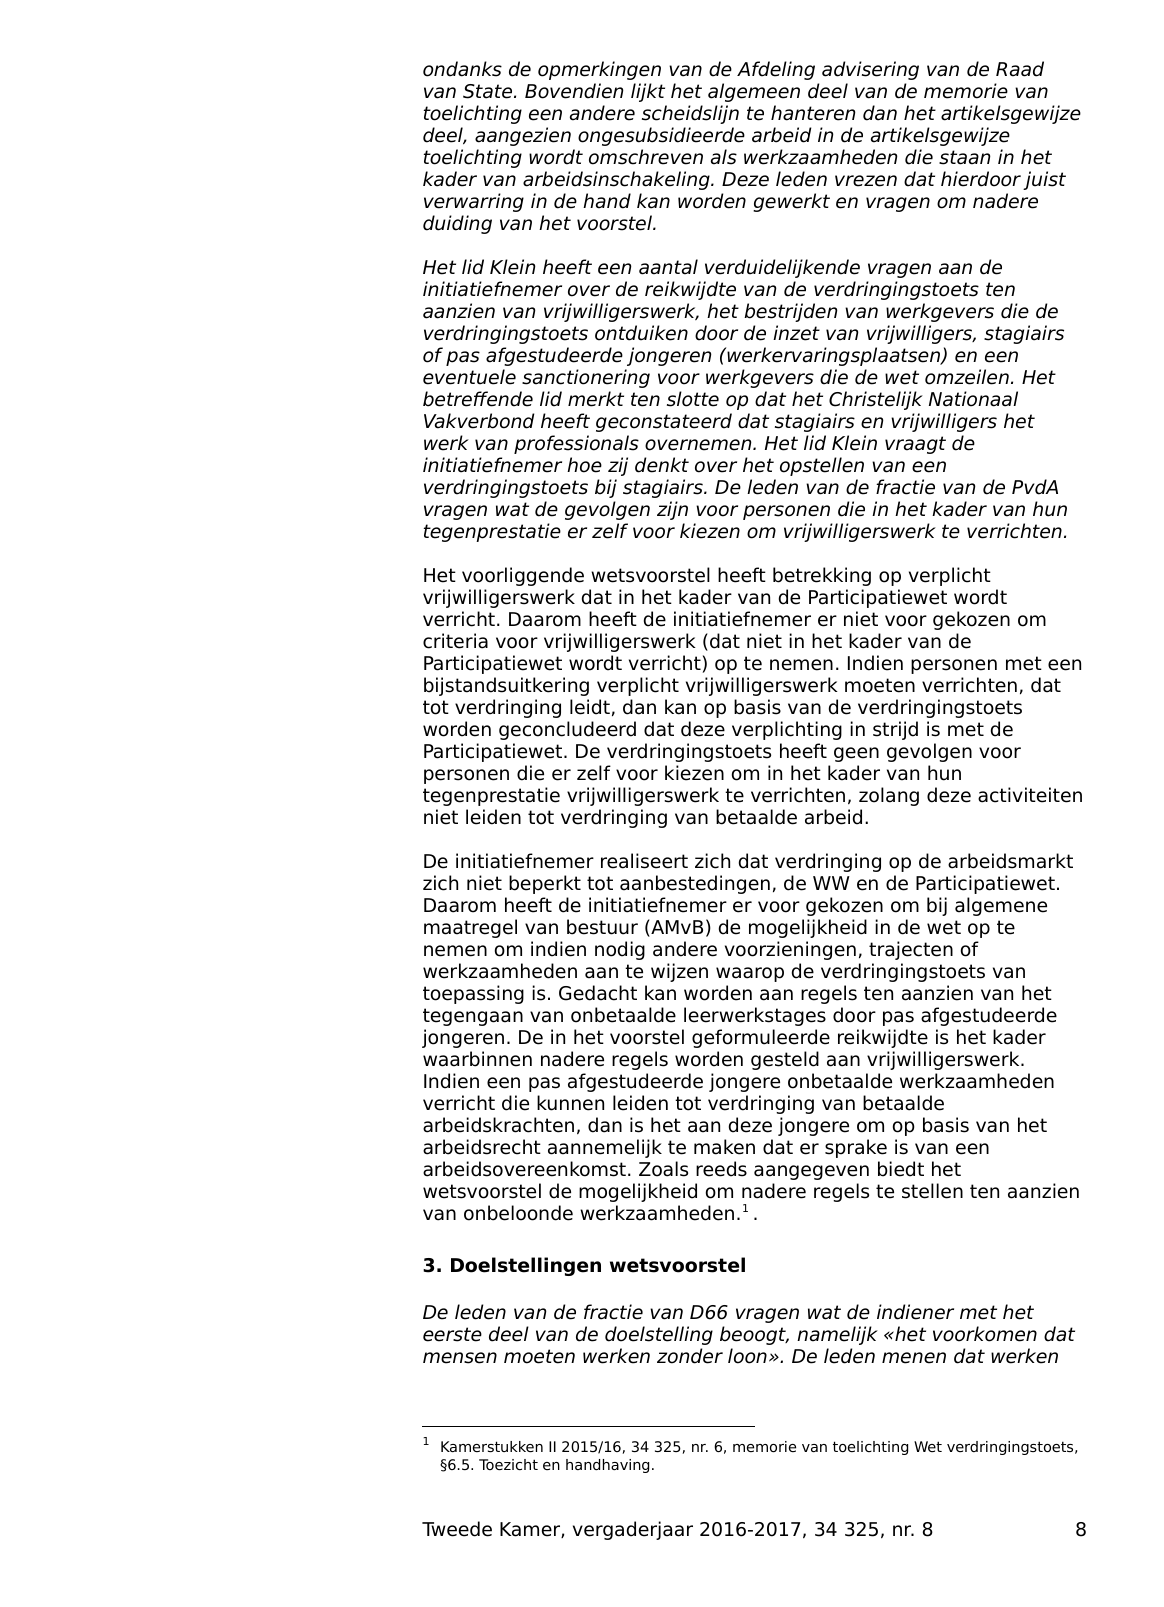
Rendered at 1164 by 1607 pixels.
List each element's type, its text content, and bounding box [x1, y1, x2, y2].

text Het lid Klein heeft een aantal verduidelijkende vragen aan de initiatiefnemer over de reikwijdte van de verdringingstoets ten aanzien van vrijwilligerswerk, het bestrijden van werkgevers die de verdringingstoets ontduiken door de inzet van vrijwilligers, stagiairs of pas afgestudeerde jongeren (werkervaringsplaatsen) en een eventuele sanctionering voor werkgevers die de wet omzeilen. Het betreffende lid merkt ten slotte op dat het Christelijk Nationaal Vakverbond heeft geconstateerd dat stagiairs en vrijwilligers het werk van professionals overnemen. Het lid Klein vraagt de initiatiefnemer hoe zij denkt over het opstellen van een verdringingstoets bij stagiairs. De leden van de fractie van de PvdA vragen wat de gevolgen zijn voor personen die in het kader van hun tegenprestatie er zelf voor kiezen om vrijwilligerswerk te verrichten. [422, 257, 1087, 543]
text ondanks de opmerkingen van de Afdeling advisering van de Raad van State. Bovendien lijkt het algemeen deel van de memorie van toelichting een andere scheidslijn te hanteren dan het artikelsgewijze deel, aangezien ongesubsidieerde arbeid in de artikelsgewijze toelichting wordt omschreven als werkzaamheden die staan in het kader van arbeidsinschakeling. Deze leden vrezen dat hierdoor juist verwarring in de hand kan worden gewerkt en vragen om nadere duiding van het voorstel. [422, 59, 1087, 235]
text Het voorliggende wetsvoorstel heeft betrekking op verplicht vrijwilligerswerk dat in het kader van de Participatiewet wordt verricht. Daarom heeft de initiatiefnemer er niet voor gekozen om criteria voor vrijwilligerswerk (dat niet in het kader van de Participatiewet wordt verricht) op te nemen. Indien personen met een bijstandsuitkering verplicht vrijwilligerswerk moeten verrichten, dat tot verdringing leidt, dan kan op basis van de verdringingstoets worden geconcludeerd dat deze verplichting in strijd is met de Participatiewet. De verdringingstoets heeft geen gevolgen voor personen die er zelf voor kiezen om in het kader van hun tegenprestatie vrijwilligerswerk te verrichten, zolang deze activiteiten niet leiden tot verdringing van betaalde arbeid. [422, 565, 1087, 829]
text De leden van de fractie van D66 vragen wat de indiener met het eerste deel van de doelstelling beoogt, namelijk «het voorkomen dat mensen moeten werken zonder loon». De leden menen dat werken [422, 1302, 1087, 1367]
text Kamerstukken II 2015/16, 34 325, nr. 6, memorie van toelichting Wet verdringingstoets, §6.5. Toezicht en handhaving. [422, 1435, 1087, 1474]
subtitle 3. Doelstellingen wetsvoorstel [422, 1254, 1087, 1277]
text De initiatiefnemer realiseert zich dat verdringing op de arbeidsmarkt zich niet beperkt tot aanbestedingen, de WW en de Participatiewet. Daarom heeft de initiatiefnemer er voor gekozen om bij algemene maatregel van bestuur (AMvB) de mogelijkheid in de wet op te nemen om indien nodig andere voorzieningen, trajecten of werkzaamheden aan te wijzen waarop de verdringingstoets van toepassing is. Gedacht kan worden aan regels ten aanzien van het tegengaan van onbetaalde leerwerkstages door pas afgestudeerde jongeren. De in het voorstel geformuleerde reikwijdte is het kader waarbinnen nadere regels worden gesteld aan vrijwilligerswerk. Indien een pas afgestudeerde jongere onbetaalde werkzaamheden verricht die kunnen leiden tot verdringing van betaalde arbeidskrachten, dan is het aan deze jongere om op basis van het arbeidsrecht aannemelijk te maken dat er sprake is van een arbeidsovereenkomst. Zoals reeds aangegeven biedt het wetsvoorstel de mogelijkheid om nadere regels te stellen ten aanzien van onbeloonde werkzaamheden.. [422, 851, 1087, 1224]
